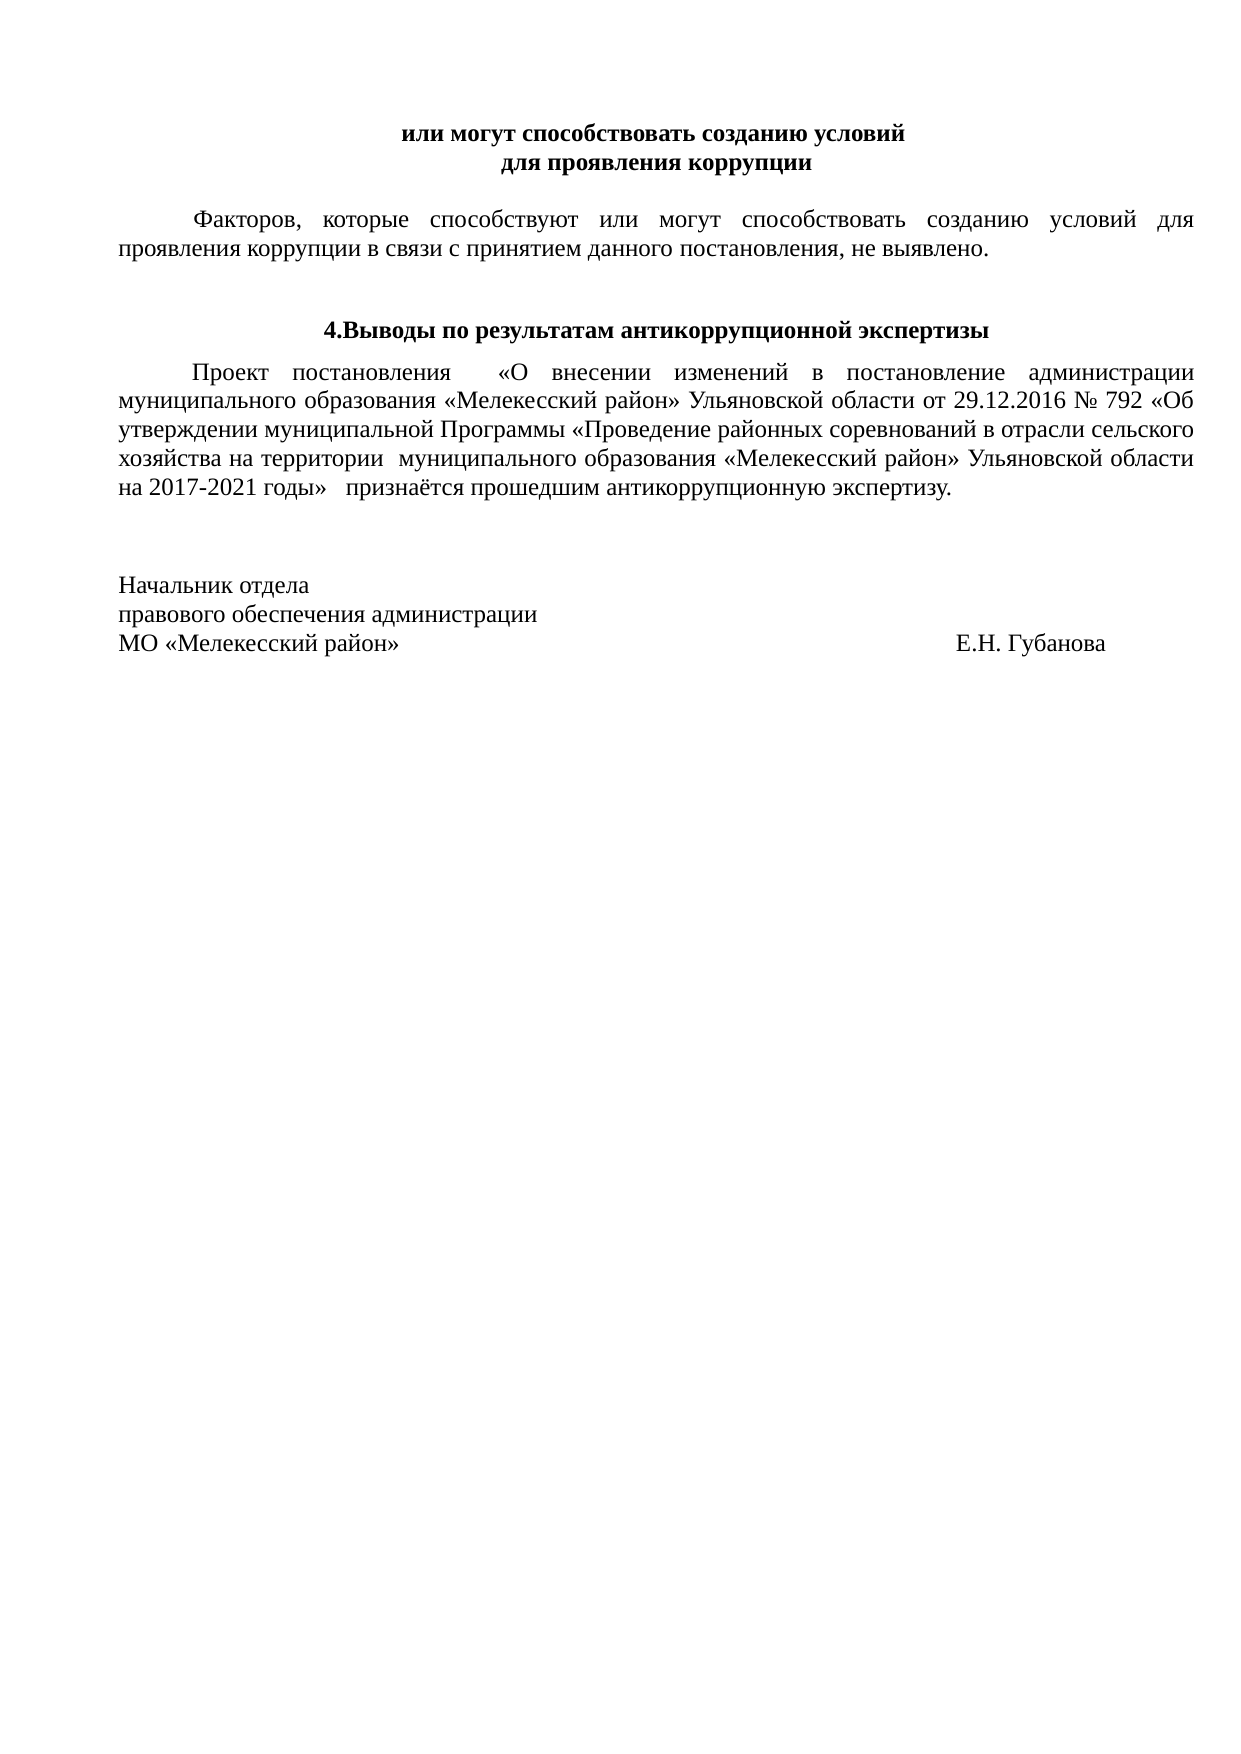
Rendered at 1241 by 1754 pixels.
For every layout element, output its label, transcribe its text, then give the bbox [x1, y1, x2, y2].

text Начальник отдела [118, 571, 1195, 599]
text МО «Мелекесский район» Е.Н. Губанова [118, 628, 1195, 657]
text для проявления коррупции [118, 147, 1195, 176]
text Факторов, которые способствуют или могут способствовать созданию условий для проявления коррупции в связи с принятием данного постановления, не выявлено. [118, 204, 1195, 262]
text или могут способствовать созданию условий [118, 118, 1195, 147]
text 4.Выводы по результатам антикоррупционной экспертизы [118, 316, 1195, 344]
text правового обеспечения администрации [118, 599, 1195, 628]
text Проект постановления «О внесении изменений в постановление администрации муниципального образования «Мелекесский район» Ульяновской области от 29.12.2016 № 792 «Об утверждении муниципальной Программы «Проведение районных соревнований в отрасли сельского хозяйства на территории муниципального образования «Мелекесский район» Ульяновской области на 2017-2021 годы» признаётся прошедшим антикоррупционную экспертизу. [118, 357, 1195, 501]
